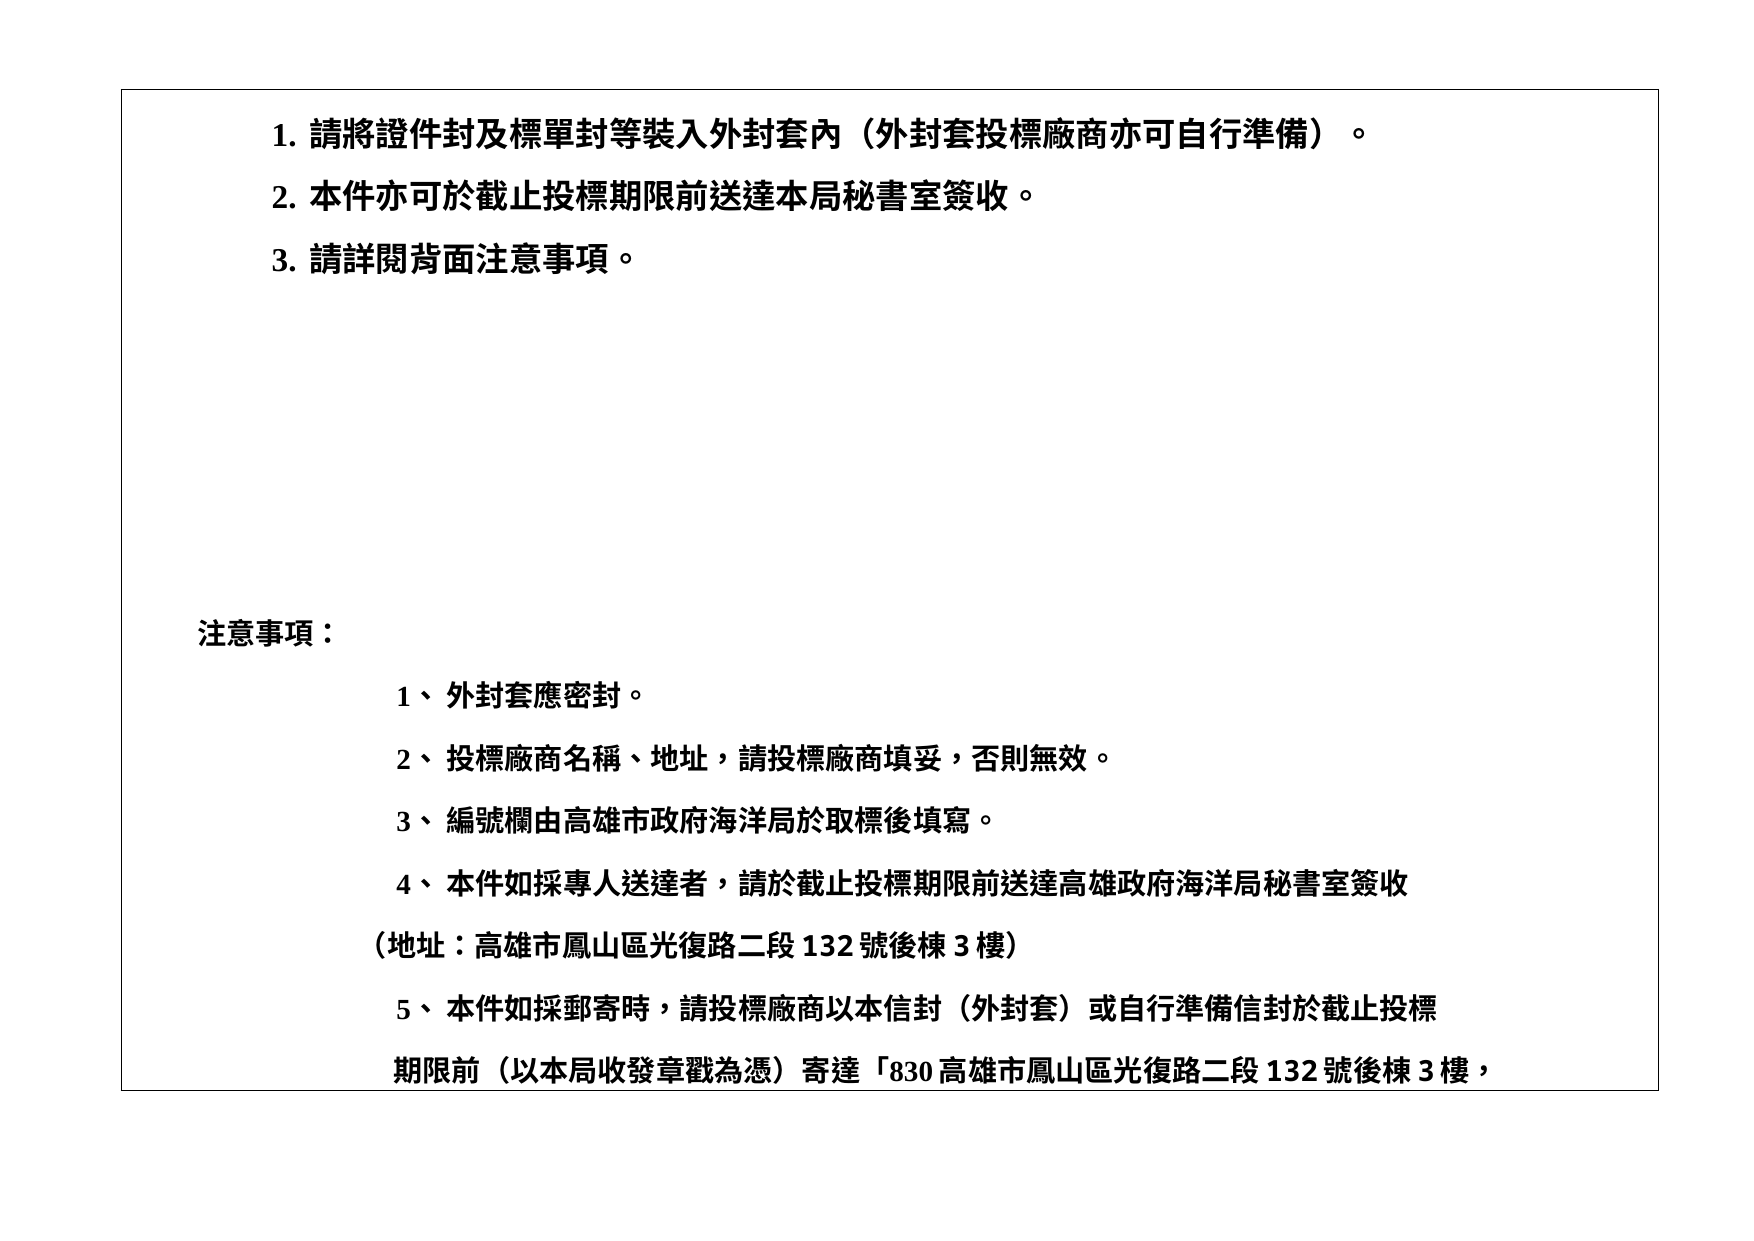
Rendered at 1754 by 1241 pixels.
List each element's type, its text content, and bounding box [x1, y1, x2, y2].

table_header 廠 商 地 址： 投標廠商名稱： 標 的 名 稱：蚵子寮海洋漁業親子館公開標租案 外封套 請將證件封及標單封等裝入外封套內（外封套投標廠商亦可自行準備）。 本件亦可於截止投標期限前送達本局秘書室簽收。 請詳閱背面注意事項。 注意事項： 外封套應密封。 投標廠商名稱、地址，請投標廠商填妥，否則無效。 編號欄由高雄市政府海洋局於取標後填寫。 本件如採專人送達者，請於截止投標期限前送達高雄政府海洋局秘書室簽收 （地址：高雄市鳳山區光復路二段132號後棟3樓） 本件如採郵寄時，請投標廠商以本信封（外封套）或自行準備信封於截止投標 期限前（以本局收發章戳為憑）寄達「830高雄市鳳山區光復路二段132號後棟3樓， 高雄市政府海洋局秘書室」收，但投標廠商名稱及地址必須填妥，否則無效。 本局秘書室電話：(07)7406372、07-7995678轉1871或1883 [122, 90, 1658, 1090]
